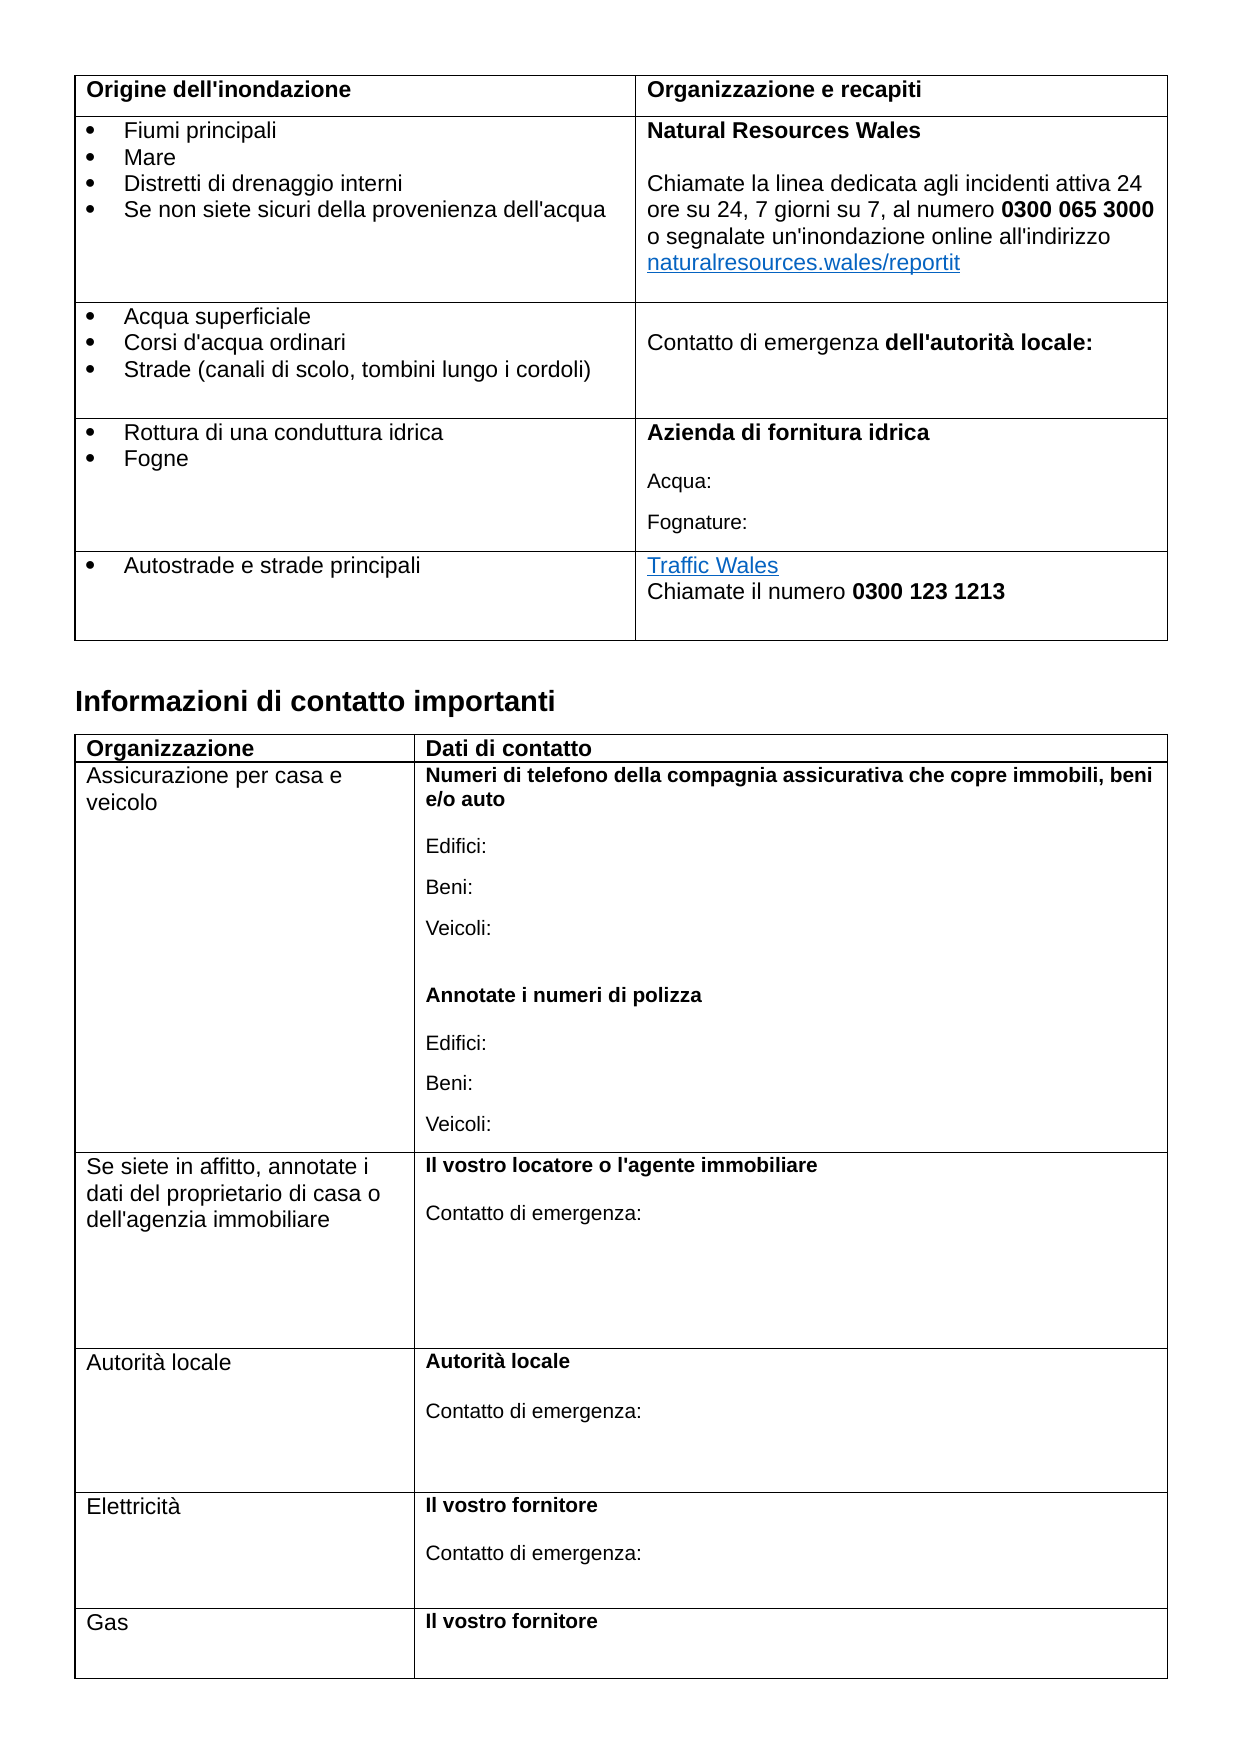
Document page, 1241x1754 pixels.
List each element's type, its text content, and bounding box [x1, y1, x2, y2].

table_cell Traffic Wales Chiamate il numero 0300 123 1213 [636, 552, 1167, 640]
table_cell Autorità locale [76, 1349, 414, 1492]
table_header Organizzazione [76, 735, 414, 761]
table_cell Gas [76, 1609, 414, 1678]
table_cell Elettricità [76, 1493, 414, 1608]
table_header Origine dell'inondazione [76, 76, 635, 116]
table_cell Natural Resources Wales Chiamate la linea dedicata agli incidenti attiva 24 ore su 24, 7 giorni su 7, al numero 0300 065 3000 o segnalate un'inondazione online all'indirizzo naturalresources.wales/reportit [636, 117, 1167, 302]
table_cell Contatto di emergenza dell'autorità locale: [636, 303, 1167, 418]
table_cell Il vostro fornitore [415, 1609, 1167, 1678]
table_header Organizzazione e recapiti [636, 76, 1167, 116]
text Informazioni di contatto importanti [75, 684, 1181, 717]
table_cell Azienda di fornitura idrica Acqua: Fognature: [636, 419, 1167, 551]
table_cell Autorità locale Contatto di emergenza: [415, 1349, 1167, 1492]
table_cell Rottura di una conduttura idrica Fogne [76, 419, 635, 551]
table_cell Acqua superficiale Corsi d'acqua ordinari Strade (canali di scolo, tombini lungo i cordoli) [76, 303, 635, 418]
table_cell Assicurazione per casa e veicolo [76, 763, 414, 1152]
table_cell Se siete in affitto, annotate i dati del proprietario di casa o dell'agenzia immobiliare [76, 1153, 414, 1348]
table_header Dati di contatto [415, 735, 1167, 761]
table_cell Il vostro locatore o l'agente immobiliare Contatto di emergenza: [415, 1153, 1167, 1348]
table_cell Autostrade e strade principali [76, 552, 635, 640]
table_cell Fiumi principali Mare Distretti di drenaggio interni Se non siete sicuri della provenienza dell'acqua [76, 117, 635, 302]
table_cell Numeri di telefono della compagnia assicurativa che copre immobili, beni e/o auto Edifici: Beni: Veicoli: Annotate i numeri di polizza Edifici: Beni: Veicoli: [415, 763, 1167, 1152]
table_cell Il vostro fornitore Contatto di emergenza: [415, 1493, 1167, 1608]
